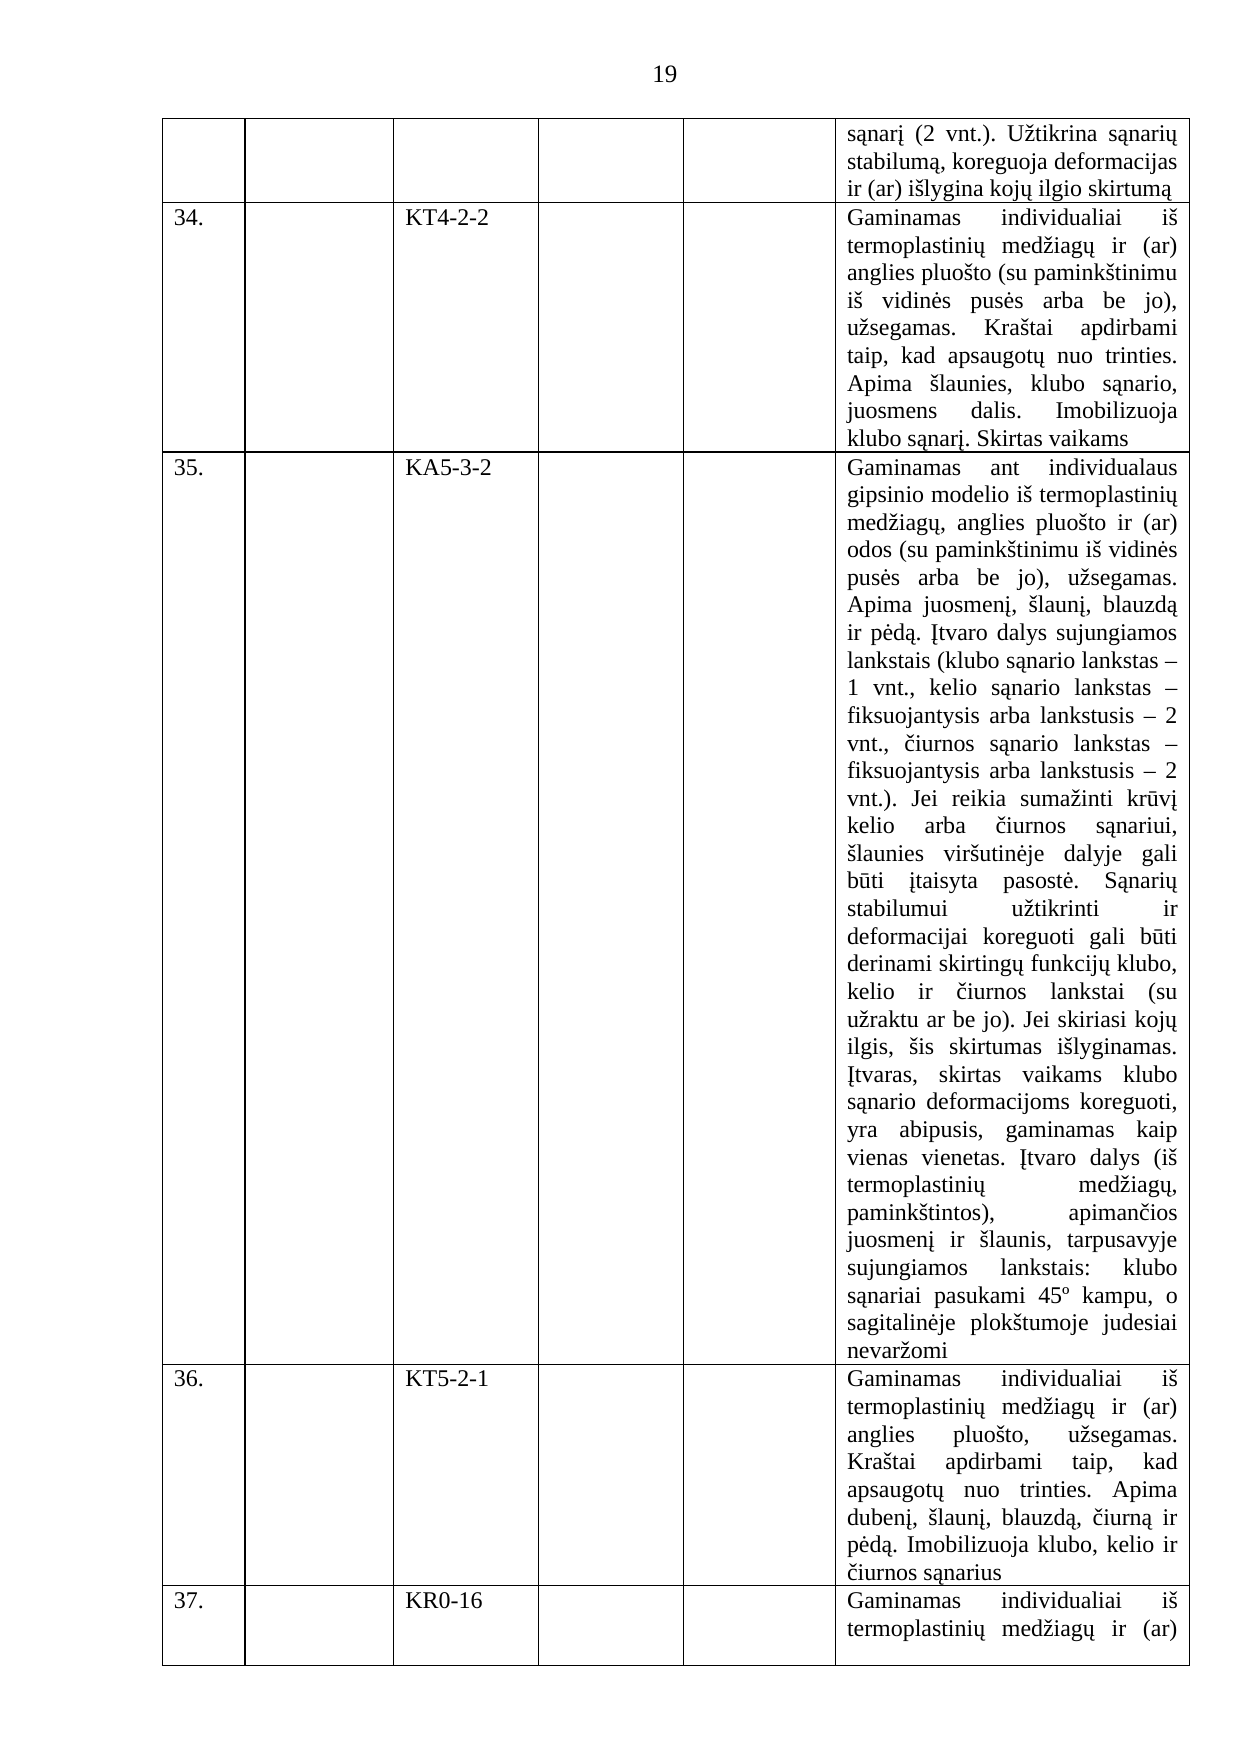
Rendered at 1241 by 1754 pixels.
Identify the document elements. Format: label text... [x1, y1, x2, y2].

table_cell [539, 1586, 683, 1665]
table_cell [539, 1365, 683, 1585]
table_cell Gaminamas individualiai iš termoplastinių medžiagų ir (ar) [836, 1586, 1189, 1665]
table_cell KT5-2-1 [394, 1365, 538, 1585]
table_cell [246, 1586, 393, 1665]
table_cell [246, 1365, 393, 1585]
table_cell Gaminamas individualiai iš termoplastinių medžiagų ir (ar) anglies pluošto, užsegamas. Kraštai apdirbami taip, kad apsaugotų nuo trinties. Apima dubenį, šlaunį, blauzdą, čiurną ir pėdą. Imobilizuoja klubo, kelio ir čiurnos sąnarius [836, 1365, 1189, 1585]
table_cell [684, 203, 835, 451]
table_cell [246, 119, 393, 202]
table_cell [539, 203, 683, 451]
table_cell 36. [163, 1365, 244, 1585]
table_cell Gaminamas individualiai iš termoplastinių medžiagų ir (ar) anglies pluošto (su paminkštinimu iš vidinės pusės arba be jo), užsegamas. Kraštai apdirbami taip, kad apsaugotų nuo trinties. Apima šlaunies, klubo sąnario, juosmens dalis. Imobilizuoja klubo sąnarį. Skirtas vaikams [836, 203, 1189, 451]
table_cell [684, 119, 835, 202]
table_cell [163, 119, 244, 202]
table_cell 35. [163, 453, 244, 1363]
table_cell [394, 119, 538, 202]
table_cell [539, 119, 683, 202]
table_cell [246, 203, 393, 451]
table_cell [684, 453, 835, 1363]
table_cell KT4-2-2 [394, 203, 538, 451]
table_cell KR0-16 [394, 1586, 538, 1665]
table_cell [684, 1586, 835, 1665]
table_cell [684, 1365, 835, 1585]
table_cell [246, 453, 393, 1363]
table_cell 34. [163, 203, 244, 451]
table_cell sąnarį (2 vnt.). Užtikrina sąnarių stabilumą, koreguoja deformacijas ir (ar) išlygina kojų ilgio skirtumą [836, 119, 1189, 202]
table_cell [539, 453, 683, 1363]
table_cell 37. [163, 1586, 244, 1665]
table_cell Gaminamas ant individualaus gipsinio modelio iš termoplastinių medžiagų, anglies pluošto ir (ar) odos (su paminkštinimu iš vidinės pusės arba be jo), užsegamas. Apima juosmenį, šlaunį, blauzdą ir pėdą. Įtvaro dalys sujungiamos lankstais (klubo sąnario lankstas – 1 vnt., kelio sąnario lankstas – fiksuojantysis arba lankstusis – 2 vnt., čiurnos sąnario lankstas – fiksuojantysis arba lankstusis – 2 vnt.). Jei reikia sumažinti krūvį kelio arba čiurnos sąnariui, šlaunies viršutinėje dalyje gali būti įtaisyta pasostė. Sąnarių stabilumui užtikrinti ir deformacijai koreguoti gali būti derinami skirtingų funkcijų klubo, kelio ir čiurnos lankstai (su užraktu ar be jo). Jei skiriasi kojų ilgis, šis skirtumas išlyginamas. Įtvaras, skirtas vaikams klubo sąnario deformacijoms koreguoti, yra abipusis, gaminamas kaip vienas vienetas. Įtvaro dalys (iš termoplastinių medžiagų, paminkštintos), apimančios juosmenį ir šlaunis, tarpusavyje sujungiamos lankstais: klubo sąnariai pasukami 45º kampu, o sagitalinėje plokštumoje judesiai nevaržomi [836, 453, 1189, 1363]
table_cell KA5-3-2 [394, 453, 538, 1363]
